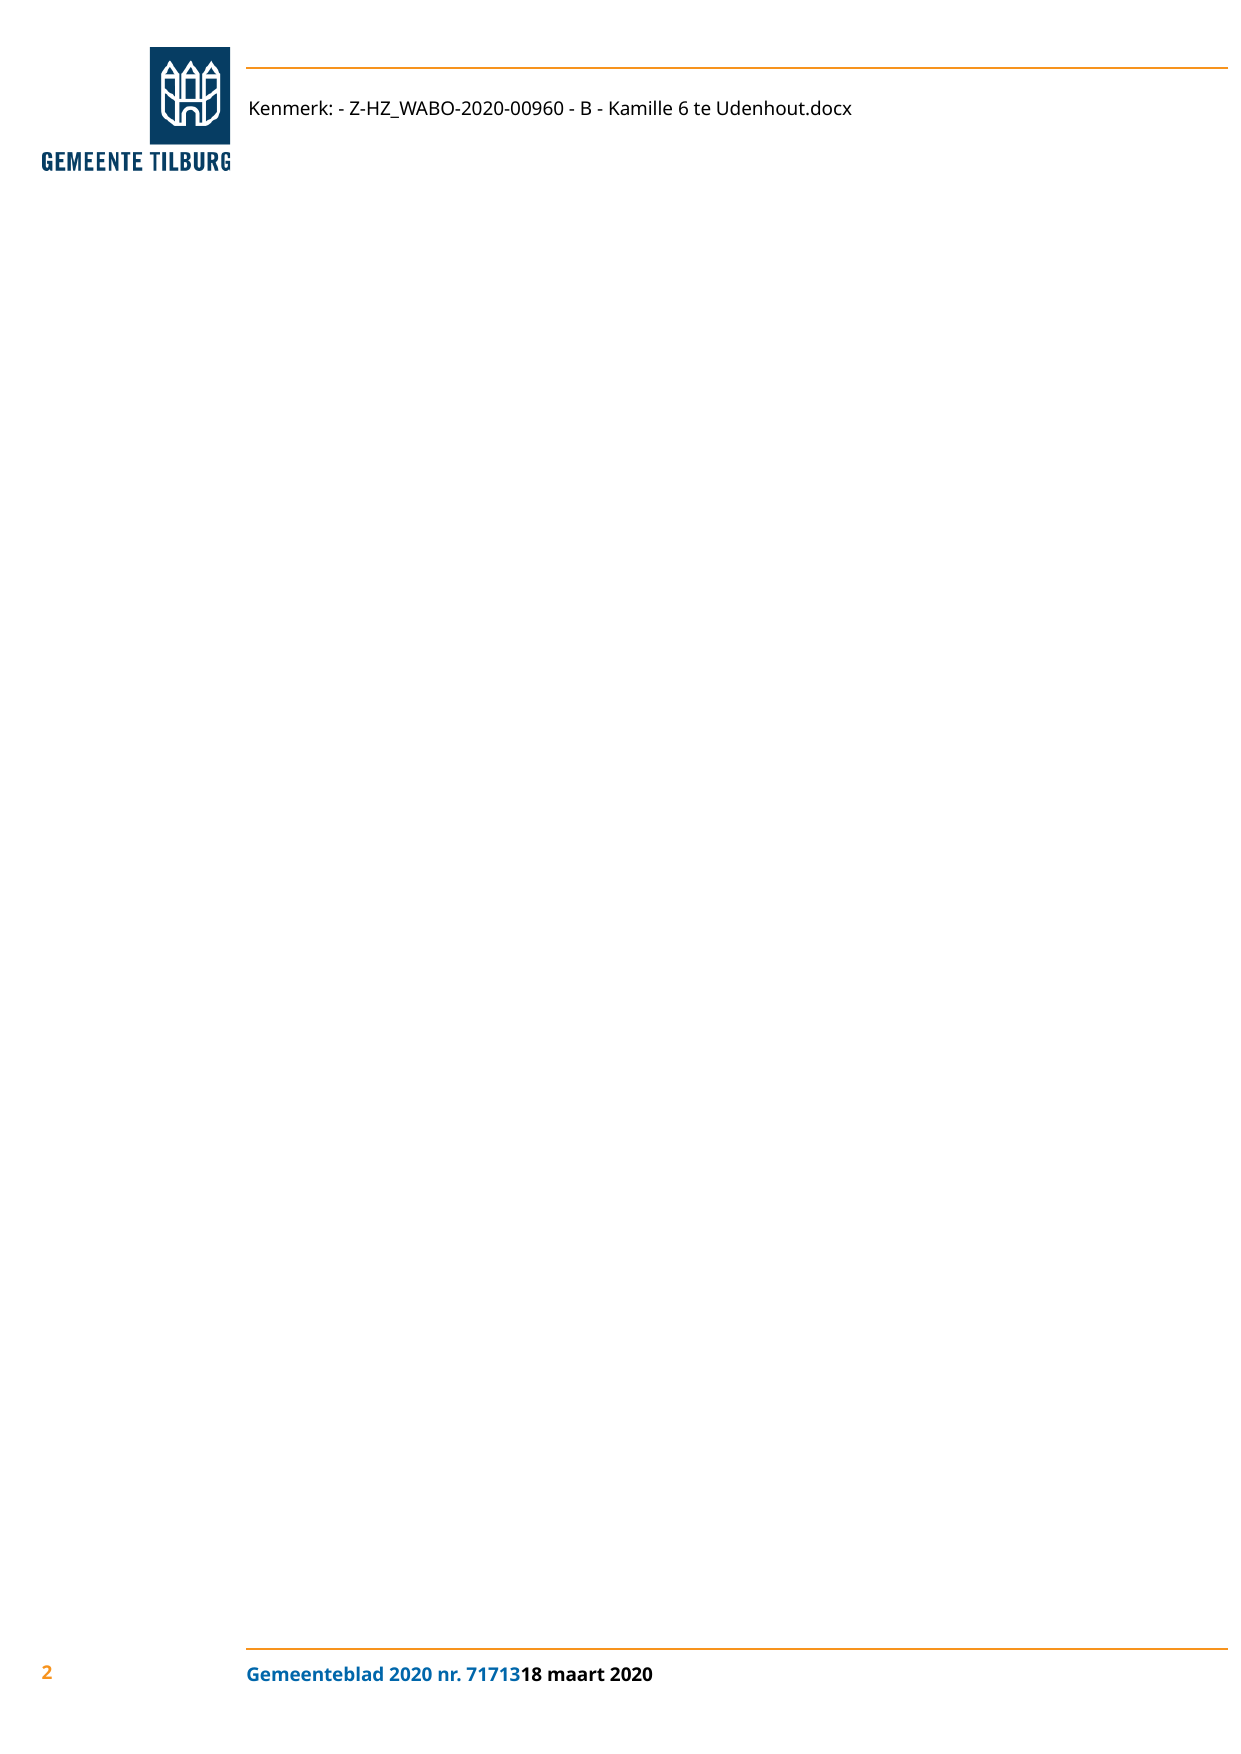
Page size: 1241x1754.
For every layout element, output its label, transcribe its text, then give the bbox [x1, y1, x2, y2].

picture [41, 47, 231, 172]
text Kenmerk: - Z-HZ_WABO-2020-00960 - B - Kamille 6 te Udenhout.docx [248, 95, 1152, 121]
